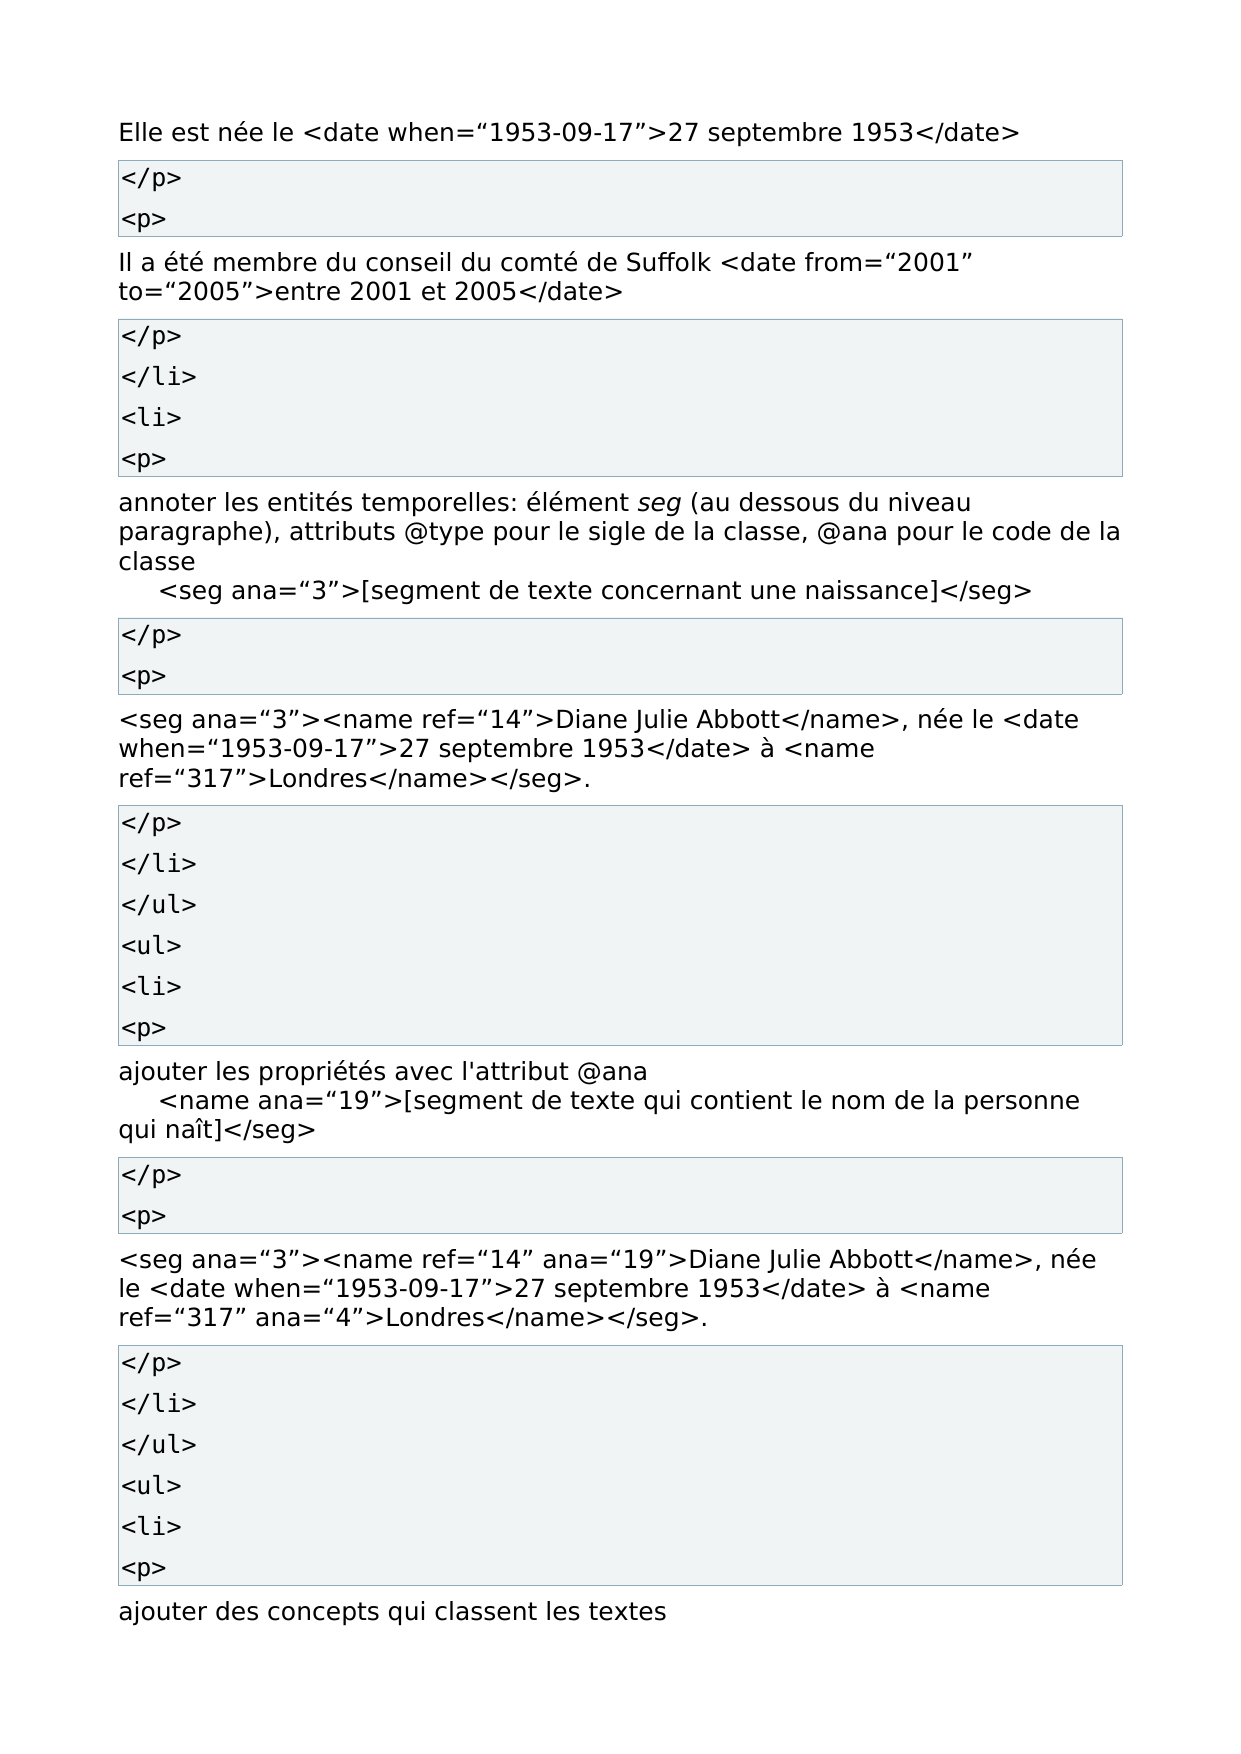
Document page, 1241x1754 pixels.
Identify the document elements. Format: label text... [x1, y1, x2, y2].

text <p> [119, 1010, 1122, 1045]
text <ul> [119, 1468, 1122, 1500]
text <p> [119, 1198, 1122, 1233]
text </li> [119, 359, 1122, 392]
text </p> [119, 1158, 1122, 1189]
text </ul> [119, 887, 1122, 919]
text </li> [119, 1386, 1122, 1418]
text </p> [119, 619, 1122, 650]
text <li> [119, 1509, 1122, 1541]
text ajouter les propriétés avec l'attribut @ana <name ana=“19”>[segment de texte qui contient le nom de la personne qui naît]</seg> [118, 1057, 1122, 1144]
text </p> [119, 1346, 1122, 1377]
text <p> [119, 201, 1122, 236]
text </p> [119, 806, 1122, 838]
text </ul> [119, 1427, 1122, 1459]
text </li> [119, 846, 1122, 878]
text <seg ana=“3”><name ref=“14”>Diane Julie Abbott</name>, née le <date when=“1953-09-17”>27 septembre 1953</date> à <name ref=“317”>Londres</name></seg>. [118, 705, 1122, 793]
text ajouter des concepts qui classent les textes [118, 1597, 1122, 1626]
text <p> [119, 658, 1122, 694]
text <p> [119, 1550, 1122, 1585]
text <ul> [119, 928, 1122, 960]
text <li> [119, 400, 1122, 433]
text Elle est née le <date when=“1953-09-17”>27 septembre 1953</date> [118, 118, 1122, 147]
text annoter les entités temporelles: élément seg (au dessous du niveau paragraphe), attributs @type pour le sigle de la classe, @ana pour le code de la classe <seg ana=“3”>[segment de texte concernant une naissance]</seg> [118, 488, 1122, 605]
text <li> [119, 969, 1122, 1001]
text <p> [119, 441, 1122, 476]
text </p> [119, 320, 1122, 351]
text <seg ana=“3”><name ref=“14” ana=“19”>Diane Julie Abbott</name>, née le <date when=“1953-09-17”>27 septembre 1953</date> à <name ref=“317” ana=“4”>Londres</name></seg>. [118, 1245, 1122, 1332]
text </p> [119, 161, 1122, 192]
text Il a été membre du conseil du comté de Suffolk <date from=“2001” to=“2005”>entre 2001 et 2005</date> [118, 248, 1122, 306]
